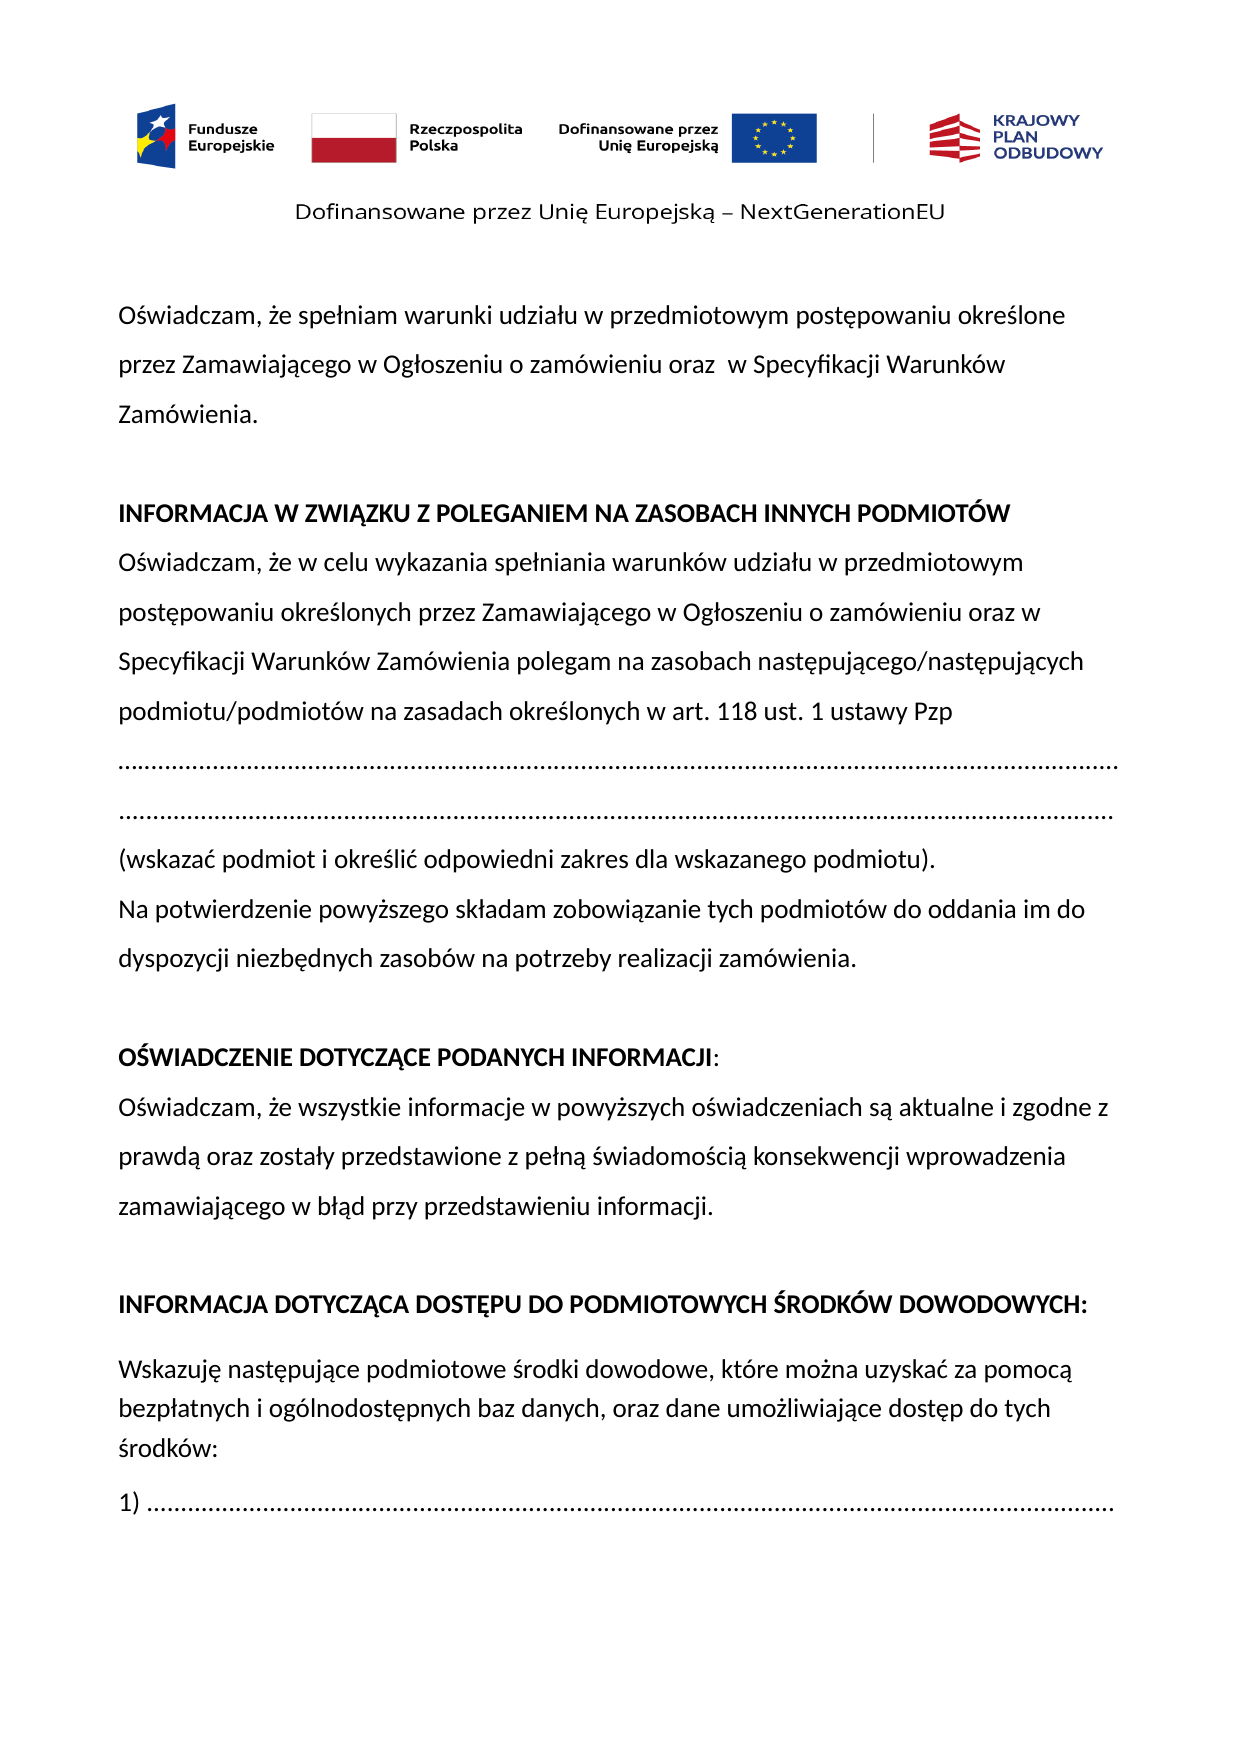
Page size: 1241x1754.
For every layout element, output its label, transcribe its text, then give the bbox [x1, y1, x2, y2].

text Na potwierdzenie powyższego składam zobowiązanie tych podmiotów do oddania im do dyspozycji niezbędnych zasobów na potrzeby realizacji zamówienia. [118, 892, 1122, 974]
text OŚWIADCZENIE DOTYCZĄCE PODANYCH INFORMACJI: [118, 1040, 1122, 1073]
picture [118, 87, 1122, 240]
text 1) .............................................................................................................................................. [118, 1485, 1122, 1518]
text (wskazać podmiot i określić odpowiedni zakres dla wskazanego podmiotu). [118, 842, 1122, 875]
text INFORMACJA DOTYCZĄCA DOSTĘPU DO PODMIOTOWYCH ŚRODKÓW DOWODOWYCH: [118, 1288, 1122, 1321]
text Wskazuję następujące podmiotowe środki dowodowe, które można uzyskać za pomocą bezpłatnych i ogólnodostępnych baz danych, oraz dane umożliwiające dostęp do tych środków: [118, 1352, 1122, 1464]
text Oświadczam, że spełniam warunki udziału w przedmiotowym postępowaniu określone przez Zamawiającego w Ogłoszeniu o zamówieniu oraz w Specyfikacji Warunków Zamówienia. [118, 298, 1122, 430]
text INFORMACJA W ZWIĄZKU Z POLEGANIEM NA ZASOBACH INNYCH PODMIOTÓW [118, 496, 1122, 529]
text Oświadczam, że w celu wykazania spełniania warunków udziału w przedmiotowym postępowaniu określonych przez Zamawiającego w Ogłoszeniu o zamówieniu oraz w Specyfikacji Warunków Zamówienia polegam na zasobach następującego/następujących podmiotu/podmiotów na zasadach określonych w art. 118 ust. 1 ustawy Pzp ….................................................................................................................................................................................................................................................................................................. [118, 546, 1122, 826]
text Oświadczam, że wszystkie informacje w powyższych oświadczeniach są aktualne i zgodne z prawdą oraz zostały przedstawione z pełną świadomością konsekwencji wprowadzenia zamawiającego w błąd przy przedstawieniu informacji. [118, 1090, 1122, 1222]
